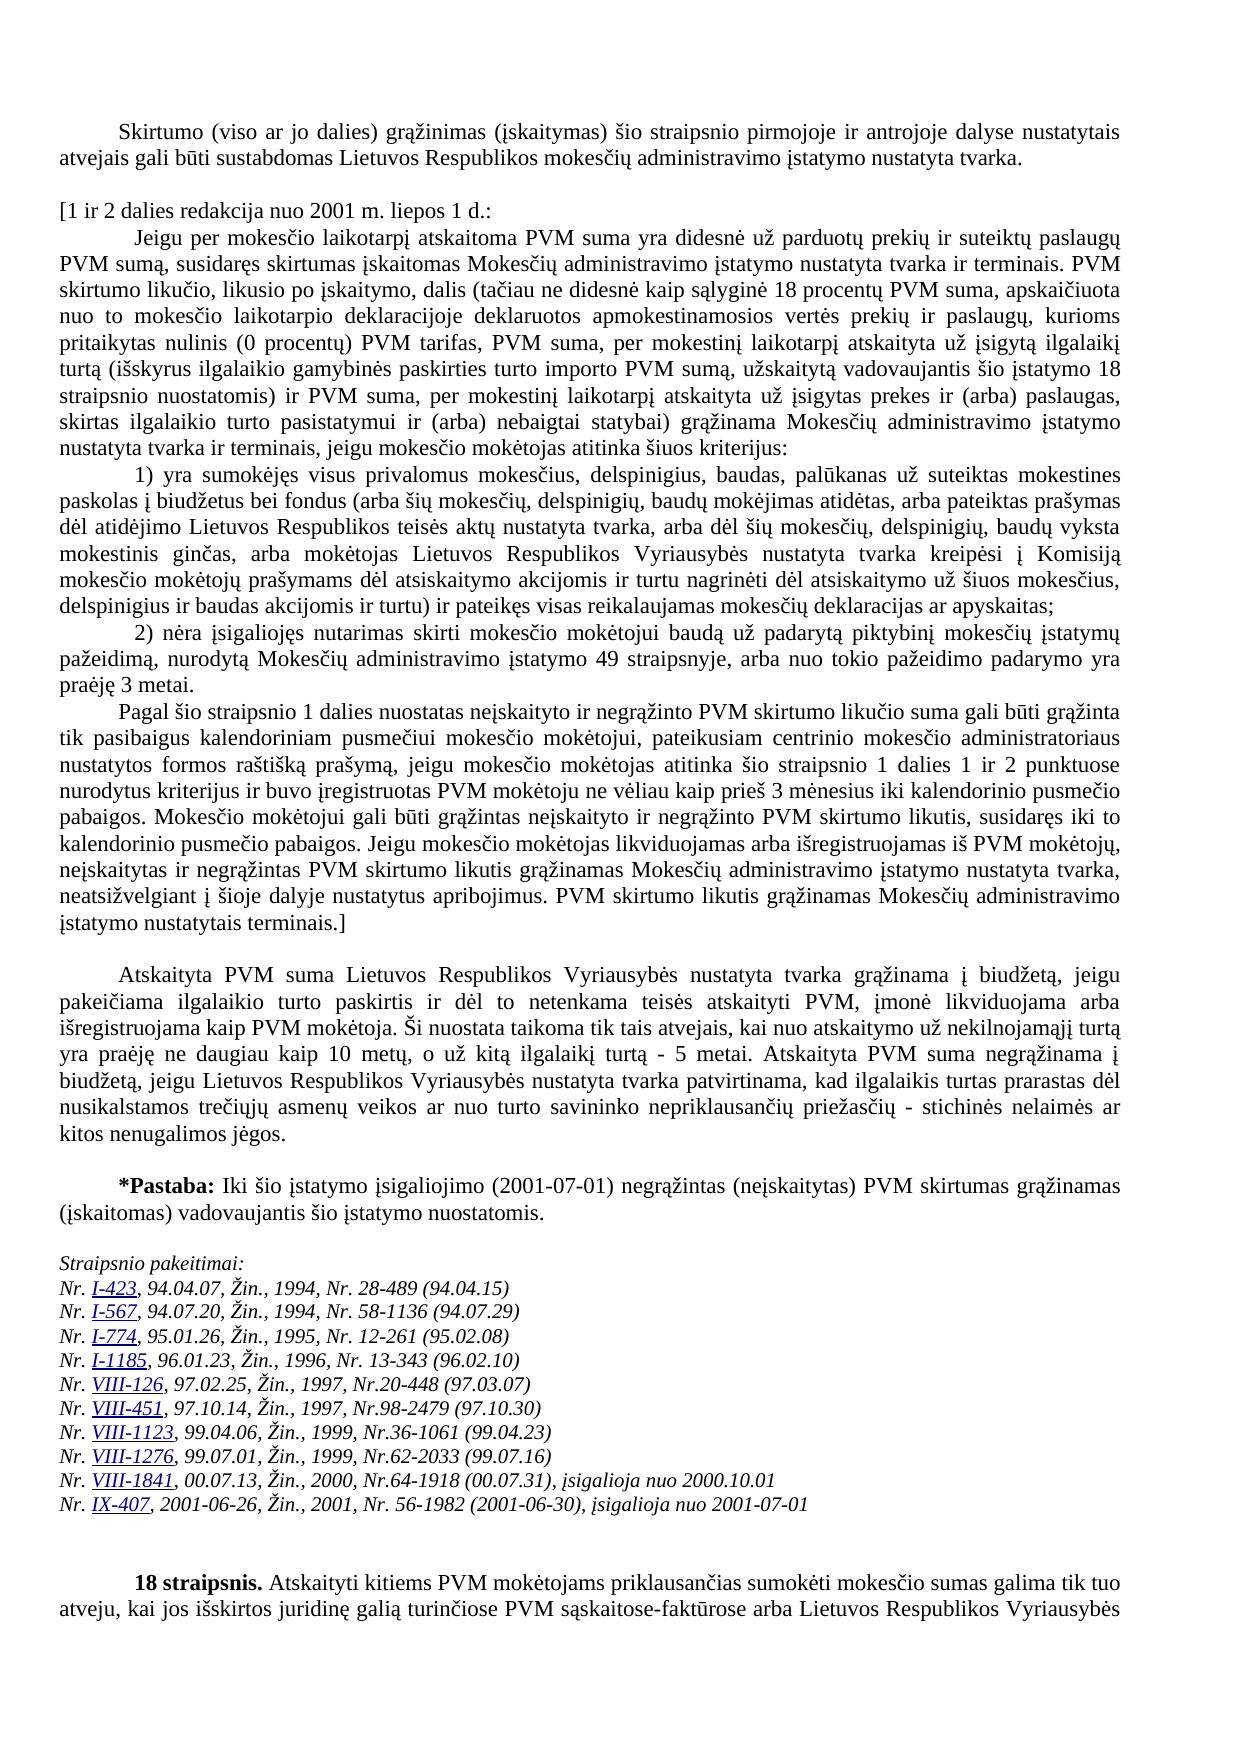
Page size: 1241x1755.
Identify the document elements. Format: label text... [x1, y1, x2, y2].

text Jeigu per mokesčio laikotarpį atskaitoma PVM suma yra didesnė už parduotų prekių ir suteiktų paslaugų PVM sumą, susidaręs skirtumas įskaitomas Mokesčių administravimo įstatymo nustatyta tvarka ir terminais. PVM skirtumo likučio, likusio po įskaitymo, dalis (tačiau ne didesnė kaip sąlyginė 18 procentų PVM suma, apskaičiuota nuo to mokesčio laikotarpio deklaracijoje deklaruotos apmokestinamosios vertės prekių ir paslaugų, kurioms pritaikytas nulinis (0 procentų) PVM tarifas, PVM suma, per mokestinį laikotarpį atskaityta už įsigytą ilgalaikį turtą (išskyrus ilgalaikio gamybinės paskirties turto importo PVM sumą, užskaitytą vadovaujantis šio įstatymo 18 straipsnio nuostatomis) ir PVM suma, per mokestinį laikotarpį atskaityta už įsigytas prekes ir (arba) paslaugas, skirtas ilgalaikio turto pasistatymui ir (arba) nebaigtai statybai) grąžinama Mokesčių administravimo įstatymo nustatyta tvarka ir terminais, jeigu mokesčio mokėtojas atitinka šiuos kriterijus: [59, 223, 1122, 461]
text [1 ir 2 dalies redakcija nuo 2001 m. liepos 1 d.: [59, 197, 1122, 223]
text Straipsnio pakeitimai: [59, 1251, 1122, 1275]
subtitle Nr. IX-407, 2001-06-26, Žin., 2001, Nr. 56-1982 (2001-06-30), įsigalioja nuo 2001-07-01 [59, 1492, 1122, 1516]
text 1) yra sumokėjęs visus privalomus mokesčius, delspinigius, baudas, palūkanas už suteiktas mokestines paskolas į biudžetus bei fondus (arba šių mokesčių, delspinigių, baudų mokėjimas atidėtas, arba pateiktas prašymas dėl atidėjimo Lietuvos Respublikos teisės aktų nustatyta tvarka, arba dėl šių mokesčių, delspinigių, baudų vyksta mokestinis ginčas, arba mokėtojas Lietuvos Respublikos Vyriausybės nustatyta tvarka kreipėsi į Komisiją mokesčio mokėtojų prašymams dėl atsiskaitymo akcijomis ir turtu nagrinėti dėl atsiskaitymo už šiuos mokesčius, delspinigius ir baudas akcijomis ir turtu) ir pateikęs visas reikalaujamas mokesčių deklaracijas ar apyskaitas; [59, 461, 1122, 619]
text Nr. VIII-1123, 99.04.06, Žin., 1999, Nr.36-1061 (99.04.23) [59, 1420, 1122, 1444]
text Nr. I-1185, 96.01.23, Žin., 1996, Nr. 13-343 (96.02.10) [59, 1348, 1122, 1372]
text Nr. VIII-126, 97.02.25, Žin., 1997, Nr.20-448 (97.03.07) [59, 1372, 1122, 1396]
text Nr. I-774, 95.01.26, Žin., 1995, Nr. 12-261 (95.02.08) [59, 1323, 1122, 1348]
text Nr. I-567, 94.07.20, Žin., 1994, Nr. 58-1136 (94.07.29) [59, 1299, 1122, 1323]
text Skirtumo (viso ar jo dalies) grąžinimas (įskaitymas) šio straipsnio pirmojoje ir antrojoje dalyse nustatytais atvejais gali būti sustabdomas Lietuvos Respublikos mokesčių administravimo įstatymo nustatyta tvarka. [59, 118, 1122, 171]
text 18 straipsnis. Atskaityti kitiems PVM mokėtojams priklausančias sumokėti mokesčio sumas galima tik tuo atveju, kai jos išskirtos juridinę galią turinčiose PVM sąskaitose-faktūrose arba Lietuvos Respublikos Vyriausybės [59, 1569, 1122, 1621]
text Nr. VIII-1841, 00.07.13, Žin., 2000, Nr.64-1918 (00.07.31), įsigalioja nuo 2000.10.01 [59, 1468, 1122, 1492]
text 2) nėra įsigaliojęs nutarimas skirti mokesčio mokėtojui baudą už padarytą piktybinį mokesčių įstatymų pažeidimą, nurodytą Mokesčių administravimo įstatymo 49 straipsnyje, arba nuo tokio pažeidimo padarymo yra praėję 3 metai. [59, 619, 1122, 698]
text Nr. I-423, 94.04.07, Žin., 1994, Nr. 28-489 (94.04.15) [59, 1275, 1122, 1299]
text *Pastaba: Iki šio įstatymo įsigaliojimo (2001-07-01) negrąžintas (neįskaitytas) PVM skirtumas grąžinamas (įskaitomas) vadovaujantis šio įstatymo nuostatomis. [59, 1172, 1122, 1225]
text Nr. VIII-451, 97.10.14, Žin., 1997, Nr.98-2479 (97.10.30) [59, 1396, 1122, 1420]
text Pagal šio straipsnio 1 dalies nuostatas neįskaityto ir negrąžinto PVM skirtumo likučio suma gali būti grąžinta tik pasibaigus kalendoriniam pusmečiui mokesčio mokėtojui, pateikusiam centrinio mokesčio administratoriaus nustatytos formos raštišką prašymą, jeigu mokesčio mokėtojas atitinka šio straipsnio 1 dalies 1 ir 2 punktuose nurodytus kriterijus ir buvo įregistruotas PVM mokėtoju ne vėliau kaip prieš 3 mėnesius iki kalendorinio pusmečio pabaigos. Mokesčio mokėtojui gali būti grąžintas neįskaityto ir negrąžinto PVM skirtumo likutis, susidaręs iki to kalendorinio pusmečio pabaigos. Jeigu mokesčio mokėtojas likviduojamas arba išregistruojamas iš PVM mokėtojų, neįskaitytas ir negrąžintas PVM skirtumo likutis grąžinamas Mokesčių administravimo įstatymo nustatyta tvarka, neatsižvelgiant į šioje dalyje nustatytus apribojimus. PVM skirtumo likutis grąžinamas Mokesčių administravimo įstatymo nustatytais terminais.] [59, 698, 1122, 935]
text Nr. VIII-1276, 99.07.01, Žin., 1999, Nr.62-2033 (99.07.16) [59, 1444, 1122, 1468]
text Atskaityta PVM suma Lietuvos Respublikos Vyriausybės nustatyta tvarka grąžinama į biudžetą, jeigu pakeičiama ilgalaikio turto paskirtis ir dėl to netenkama teisės atskaityti PVM, įmonė likviduojama arba išregistruojama kaip PVM mokėtoja. Ši nuostata taikoma tik tais atvejais, kai nuo atskaitymo už nekilnojamąjį turtą yra praėję ne daugiau kaip 10 metų, o už kitą ilgalaikį turtą - 5 metai. Atskaityta PVM suma negrąžinama į biudžetą, jeigu Lietuvos Respublikos Vyriausybės nustatyta tvarka patvirtinama, kad ilgalaikis turtas prarastas dėl nusikalstamos trečiųjų asmenų veikos ar nuo turto savininko nepriklausančių priežasčių - stichinės nelaimės ar kitos nenugalimos jėgos. [59, 961, 1122, 1146]
